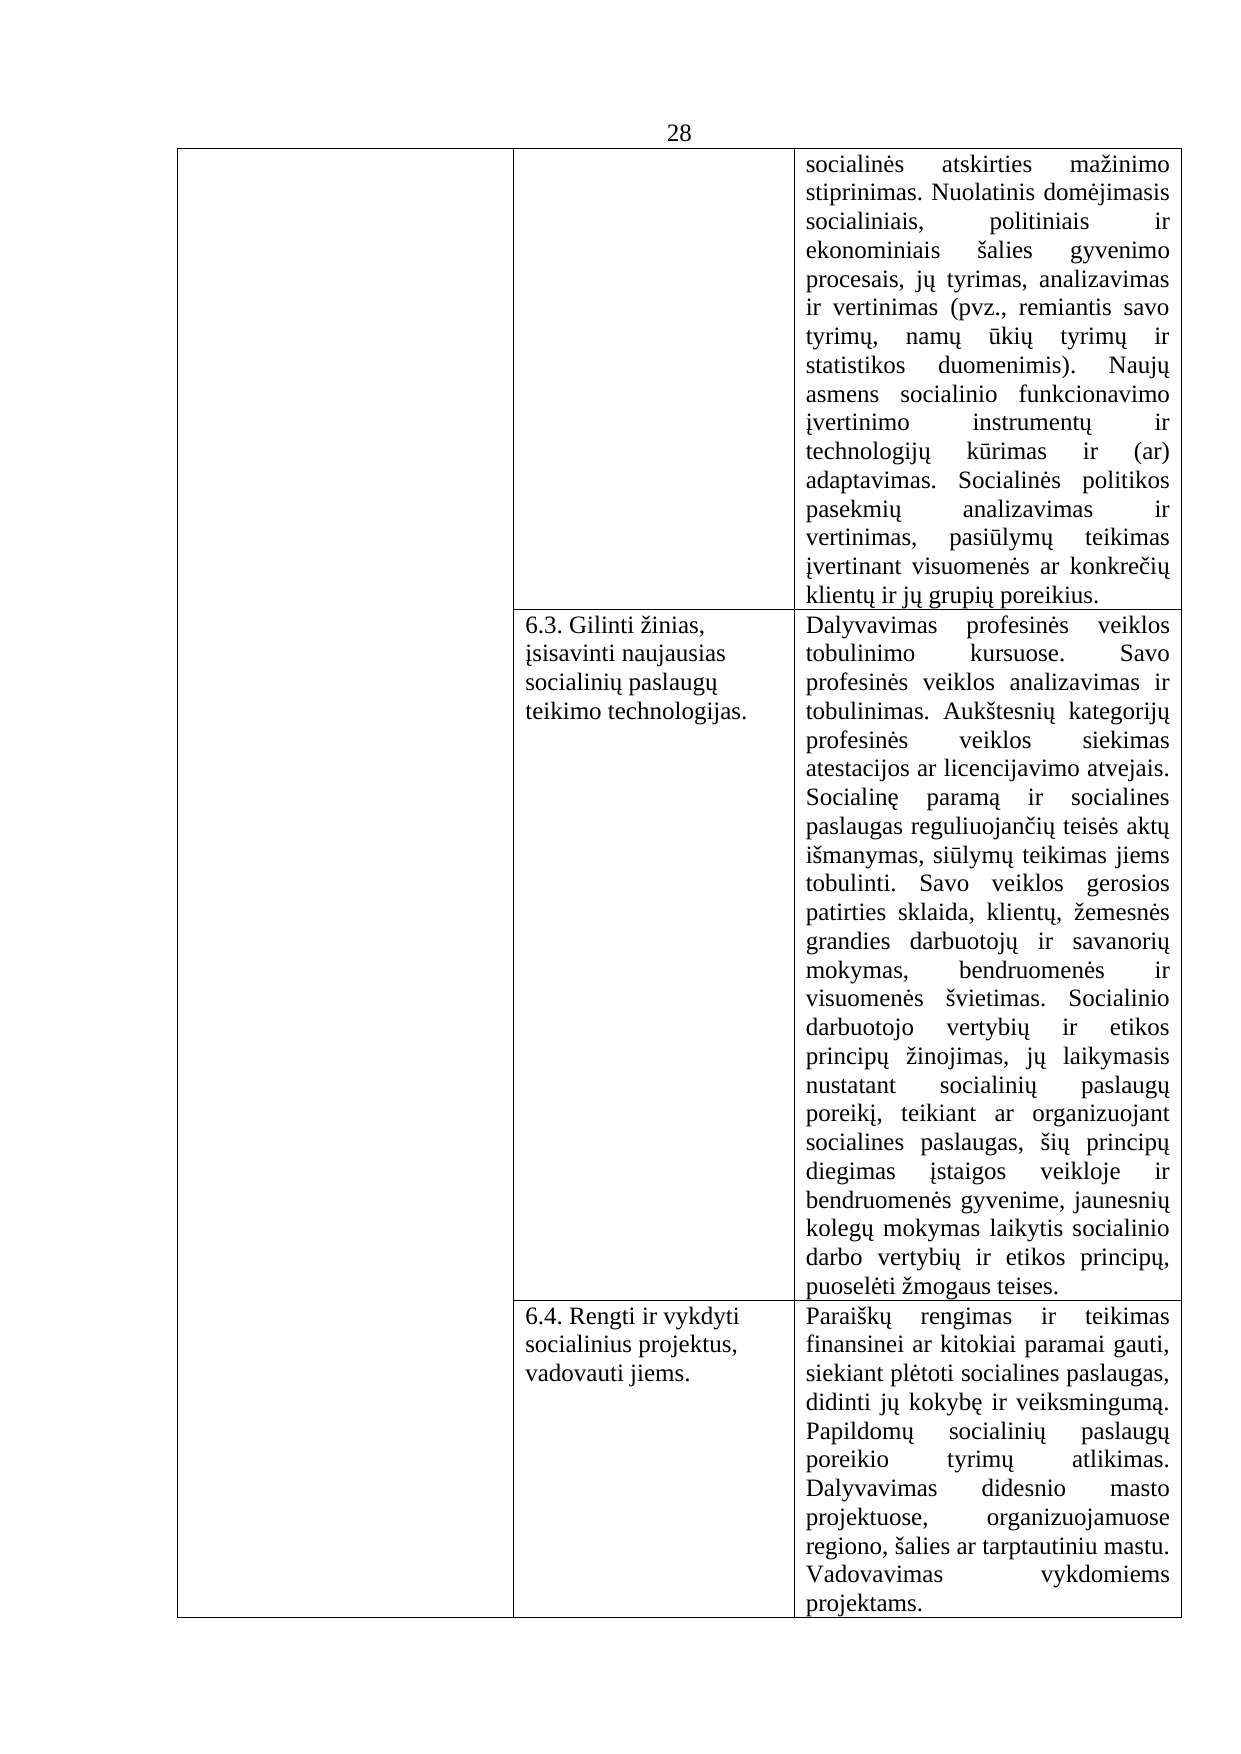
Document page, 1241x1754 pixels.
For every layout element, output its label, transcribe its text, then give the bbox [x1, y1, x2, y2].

table_cell [514, 149, 794, 609]
table_cell 6.4. Rengti ir vykdyti socialinius projektus, vadovauti jiems. [514, 1301, 794, 1617]
table_cell Paraiškų rengimas ir teikimas finansinei ar kitokiai paramai gauti, siekiant plėtoti socialines paslaugas, didinti jų kokybę ir veiksmingumą. Papildomų socialinių paslaugų poreikio tyrimų atlikimas. Dalyvavimas didesnio masto projektuose, organizuojamuose regiono, šalies ar tarptautiniu mastu. Vadovavimas vykdomiems projektams. [795, 1301, 1181, 1617]
table_cell socialinės atskirties mažinimo stiprinimas. Nuolatinis domėjimasis socialiniais, politiniais ir ekonominiais šalies gyvenimo procesais, jų tyrimas, analizavimas ir vertinimas (pvz., remiantis savo tyrimų, namų ūkių tyrimų ir statistikos duomenimis). Naujų asmens socialinio funkcionavimo įvertinimo instrumentų ir technologijų kūrimas ir (ar) adaptavimas. Socialinės politikos pasekmių analizavimas ir vertinimas, pasiūlymų teikimas įvertinant visuomenės ar konkrečių klientų ir jų grupių poreikius. [795, 149, 1181, 609]
table_cell Dalyvavimas profesinės veiklos tobulinimo kursuose. Savo profesinės veiklos analizavimas ir tobulinimas. Aukštesnių kategorijų profesinės veiklos siekimas atestacijos ar licencijavimo atvejais. Socialinę paramą ir socialines paslaugas reguliuojančių teisės aktų išmanymas, siūlymų teikimas jiems tobulinti. Savo veiklos gerosios patirties sklaida, klientų, žemesnės grandies darbuotojų ir savanorių mokymas, bendruomenės ir visuomenės švietimas. Socialinio darbuotojo vertybių ir etikos principų žinojimas, jų laikymasis nustatant socialinių paslaugų poreikį, teikiant ar organizuojant socialines paslaugas, šių principų diegimas įstaigos veikloje ir bendruomenės gyvenime, jaunesnių kolegų mokymas laikytis socialinio darbo vertybių ir etikos principų, puoselėti žmogaus teises. [795, 610, 1181, 1300]
table_cell [178, 149, 513, 1617]
table_cell 6.3. Gilinti žinias, įsisavinti naujausias socialinių paslaugų teikimo technologijas. [514, 610, 794, 1300]
